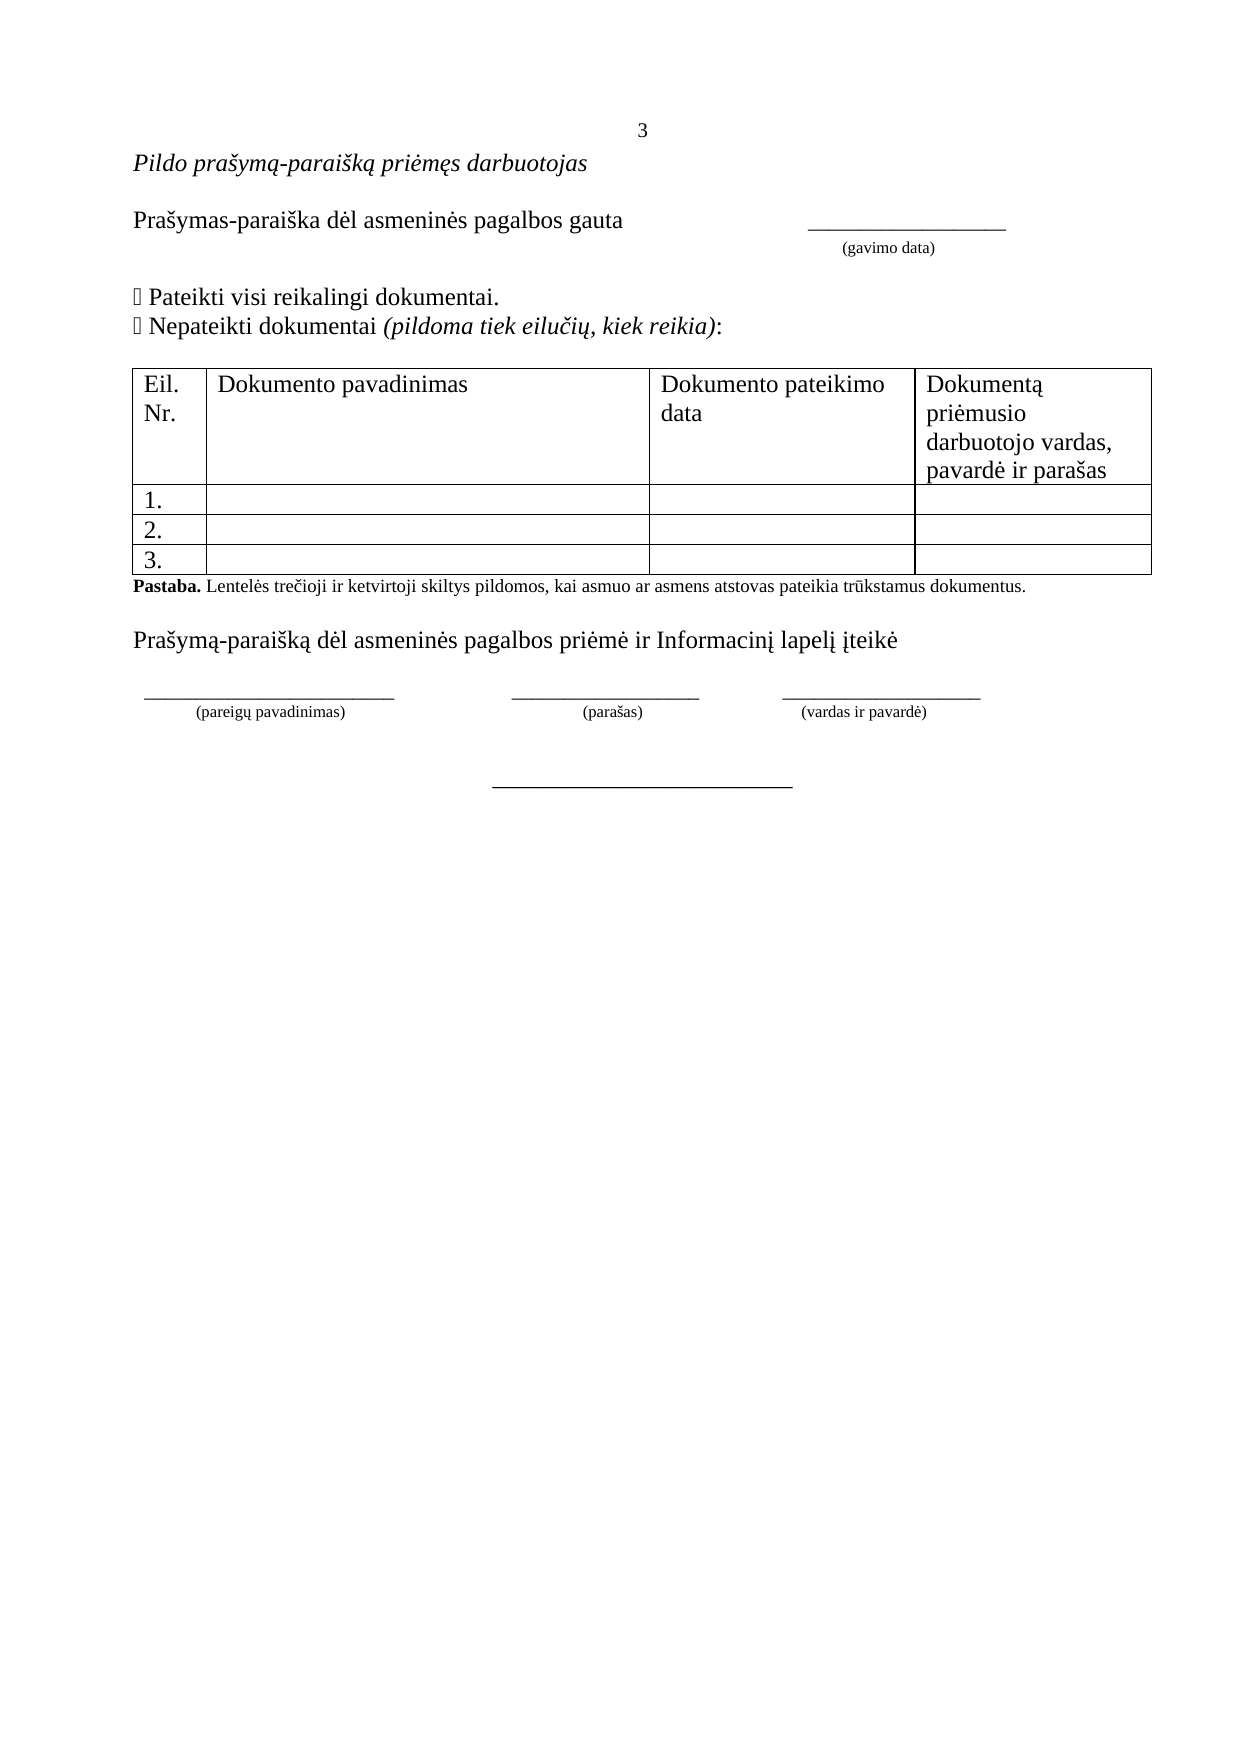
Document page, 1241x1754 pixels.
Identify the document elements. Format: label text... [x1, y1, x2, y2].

table_header Dokumento pavadinimas [207, 369, 649, 484]
table_cell [207, 545, 649, 574]
table_cell [207, 485, 649, 514]
text ________________________ [133, 762, 1152, 791]
text Prašymas-paraiška dėl asmeninės pagalbos gauta ___________________ (gavimo data) [133, 205, 1152, 258]
table_header __________________ ___________________ (parašas) (vardas ir pavardė) [500, 654, 1142, 721]
table_cell [650, 485, 914, 514]
table_header Eil. Nr. [133, 369, 206, 484]
table_cell [650, 545, 914, 574]
table_cell [916, 515, 1151, 544]
table_header Dokumentą priėmusio darbuotojo vardas, pavardė ir parašas [916, 369, 1151, 484]
text Pildo prašymą-paraišką priėmęs darbuotojas [133, 148, 1152, 176]
table_cell [207, 515, 649, 544]
text Pastaba. Lentelės trečioji ir ketvirtoji skiltys pildomos, kai asmuo ar asmens atstovas pateikia trūkstamus dokumentus. [133, 575, 1152, 596]
table_cell 2. [133, 515, 206, 544]
table_cell [916, 545, 1151, 574]
text Prašymą-paraišką dėl asmeninės pagalbos priėmė ir Informacinį lapelį įteikė [133, 625, 1152, 654]
table_cell 1. [133, 485, 206, 514]
text  Nepateikti dokumentai (pildoma tiek eilučių, kiek reikia): [133, 311, 1152, 339]
table_header ________________________ (pareigų pavadinimas) [133, 654, 463, 721]
table_cell 3. [133, 545, 206, 574]
table_header Dokumento pateikimo data [650, 369, 914, 484]
table_cell [916, 485, 1151, 514]
table_header [463, 654, 500, 721]
table_cell [650, 515, 914, 544]
text  Pateikti visi reikalingi dokumentai. [133, 282, 1152, 311]
